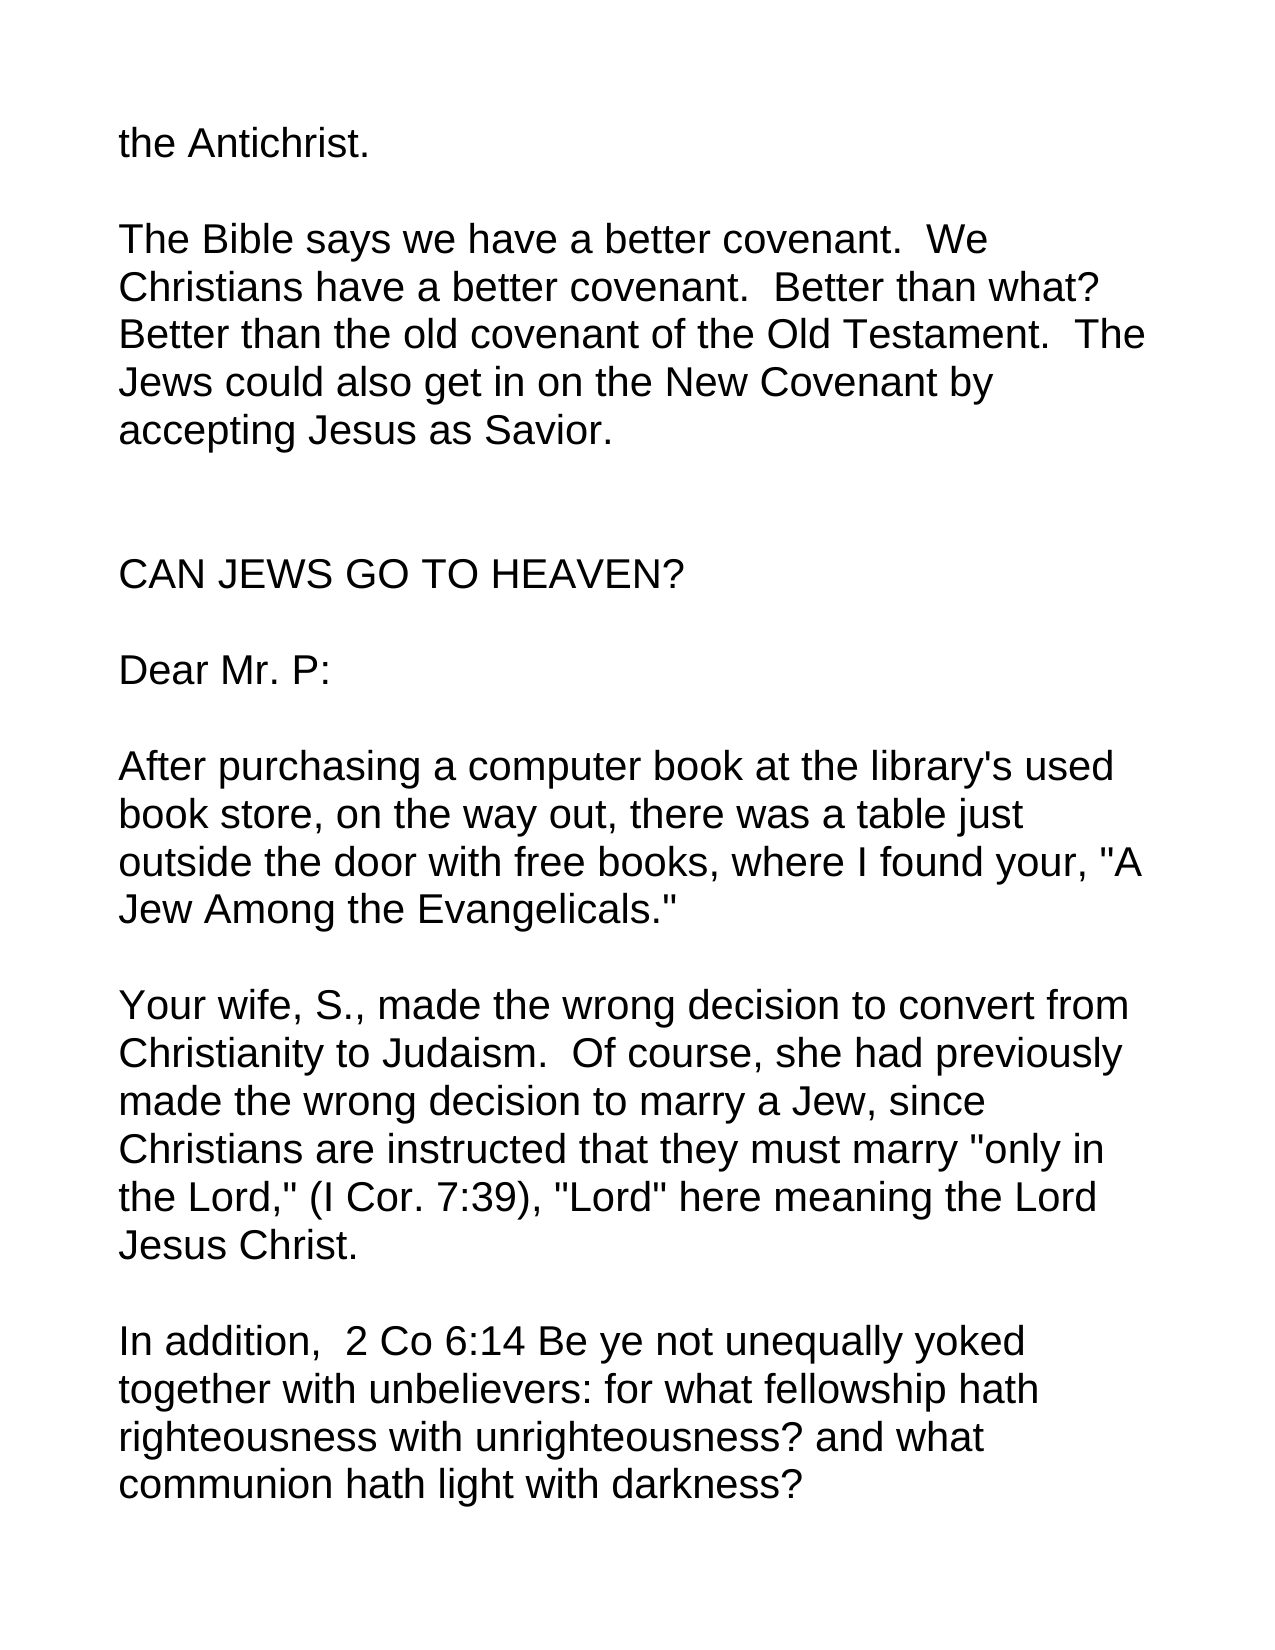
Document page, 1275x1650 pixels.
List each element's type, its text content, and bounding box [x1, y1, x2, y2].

text the Antichrist. [118, 118, 1157, 166]
text Dear Mr. P: [118, 645, 1157, 693]
text Your wife, S., made the wrong decision to convert from Christianity to Judaism. Of course, she had previously made the wrong decision to marry a Jew, since Christians are instructed that they must marry "only in the Lord," (I Cor. 7:39), "Lord" here meaning the Lord Jesus Christ. [118, 981, 1157, 1268]
text After purchasing a computer book at the library's used book store, on the way out, there was a table just outside the door with free books, where I found your, "A Jew Among the Evangelicals." [118, 741, 1157, 933]
text In addition, 2 Co 6:14 Be ye not unequally yoked together with unbelievers: for what fellowship hath righteousness with unrighteousness? and what communion hath light with darkness? [118, 1316, 1157, 1508]
text The Bible says we have a better covenant. We Christians have a better covenant. Better than what? Better than the old covenant of the Old Testament. The Jews could also get in on the New Covenant by accepting Jesus as Savior. [118, 214, 1157, 453]
text CAN JEWS GO TO HEAVEN? [118, 549, 1157, 597]
